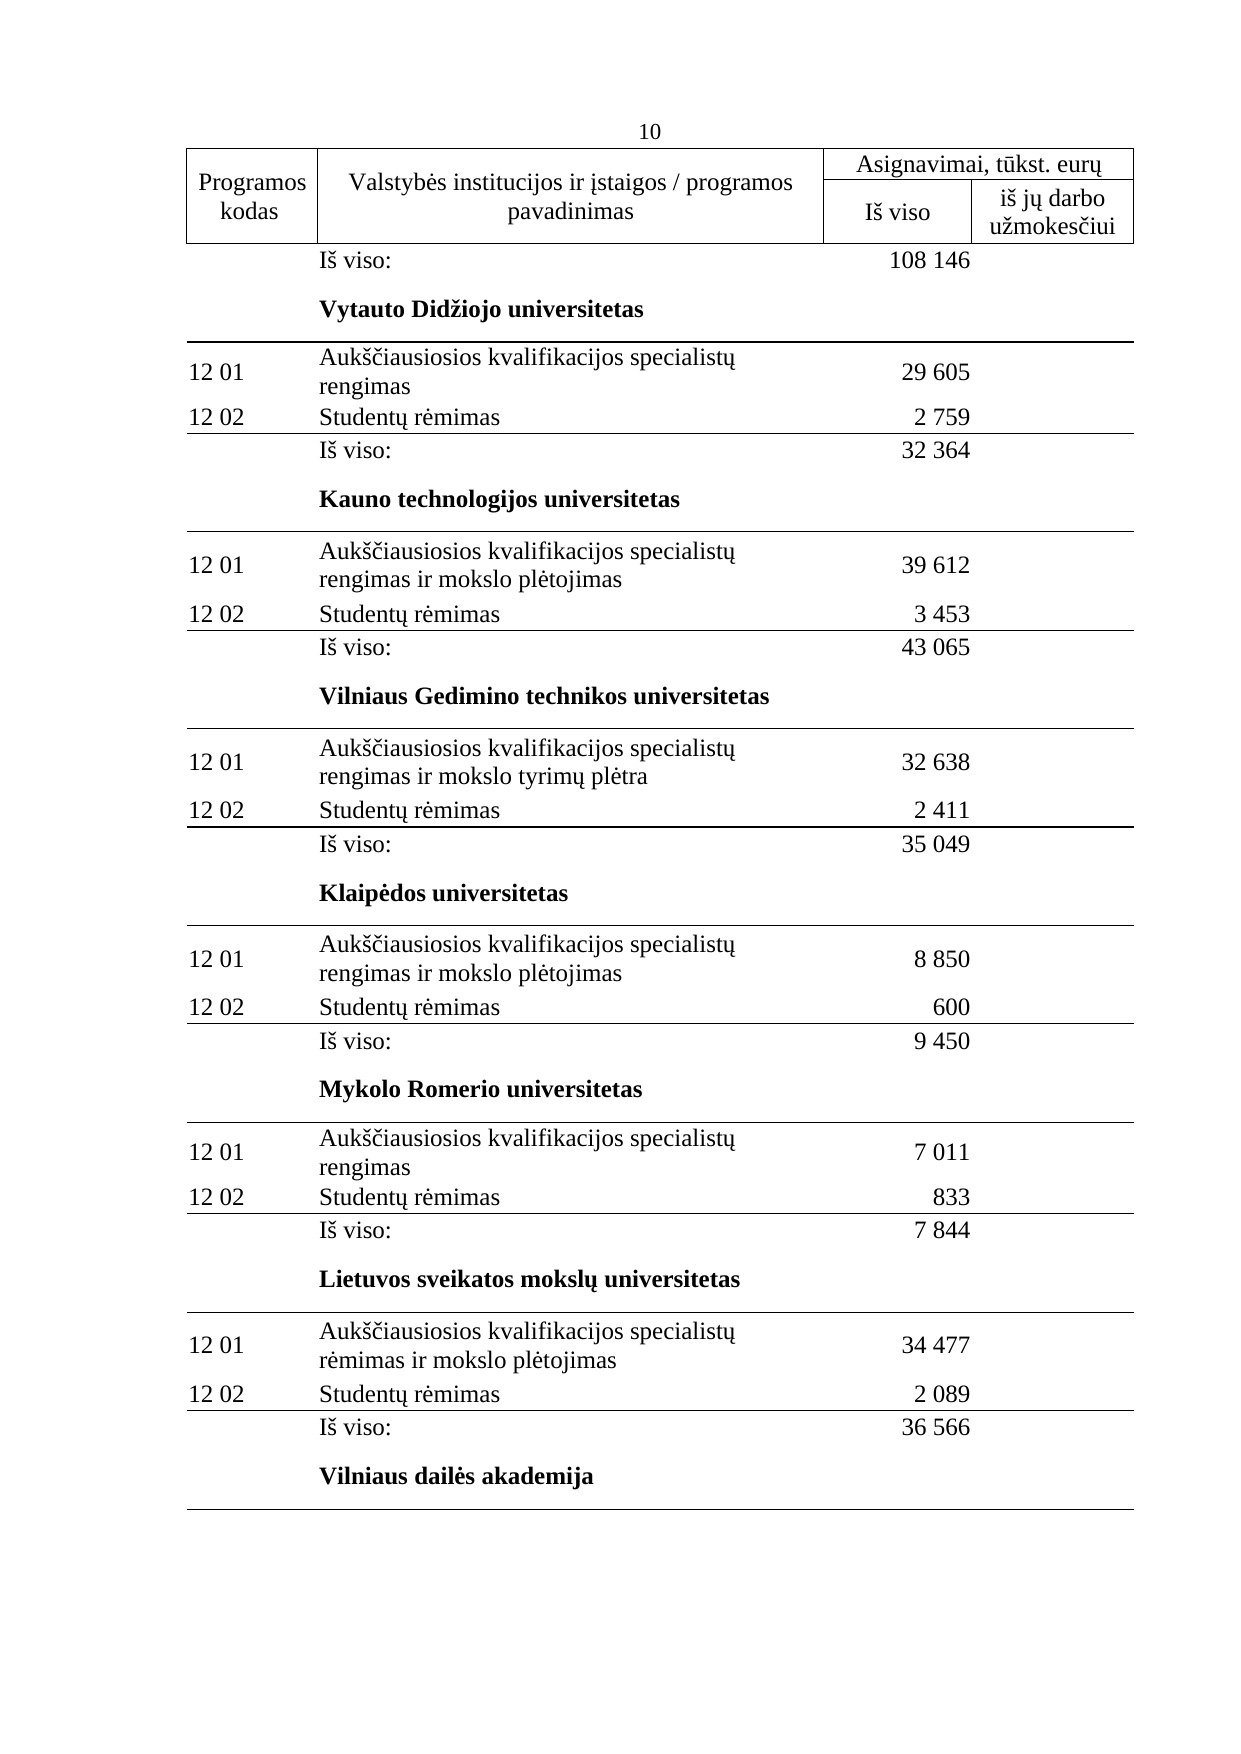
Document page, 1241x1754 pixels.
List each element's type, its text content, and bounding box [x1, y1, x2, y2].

table_cell Studentų rėmimas [318, 1377, 824, 1410]
table_cell [187, 828, 318, 859]
table_cell 32 364 [824, 434, 971, 466]
table_cell [971, 1377, 1134, 1410]
table_cell 12 02 [187, 1180, 318, 1213]
table_cell Iš viso: [318, 631, 824, 662]
table_header Asignavimai, tūkst. eurų [824, 149, 1133, 179]
table_cell 8 850 [824, 926, 971, 991]
table_cell [824, 1056, 971, 1122]
table_cell Aukščiausiosios kvalifikacijos specialistų rengimas ir mokslo plėtojimas [318, 532, 824, 597]
table_cell 2 759 [824, 400, 971, 433]
table_cell 7 844 [824, 1214, 971, 1246]
table_cell 9 450 [824, 1024, 971, 1056]
table_cell 12 02 [187, 794, 318, 826]
table_cell 12 01 [187, 926, 318, 991]
table_cell 12 02 [187, 597, 318, 629]
table_cell [187, 663, 318, 728]
table_cell Iš viso: [318, 244, 824, 276]
table_cell [971, 1411, 1134, 1443]
table_cell [971, 631, 1134, 662]
table_cell [187, 434, 318, 466]
table_cell [971, 1246, 1134, 1312]
table_cell [971, 1214, 1134, 1246]
table_cell Studentų rėmimas [318, 991, 824, 1023]
table_cell [187, 466, 318, 531]
table_cell Studentų rėmimas [318, 400, 824, 433]
table_cell Klaipėdos universitetas [318, 859, 824, 925]
table_cell Vilniaus dailės akademija [318, 1443, 824, 1508]
table_cell Iš viso: [318, 828, 824, 859]
table_cell [824, 663, 971, 728]
table_cell [187, 244, 318, 276]
table_cell [971, 828, 1134, 859]
table_cell Iš viso: [318, 1214, 824, 1246]
table_cell [187, 631, 318, 662]
table_cell 3 453 [824, 597, 971, 629]
table_cell [971, 434, 1134, 466]
table_cell 108 146 [824, 244, 971, 276]
table_cell [971, 794, 1134, 826]
table_cell 34 477 [824, 1313, 971, 1377]
table_cell [971, 1313, 1134, 1377]
table_cell Aukščiausiosios kvalifikacijos specialistų rengimas [318, 343, 824, 400]
table_cell 12 02 [187, 400, 318, 433]
table_cell 12 02 [187, 1377, 318, 1410]
table_cell [971, 532, 1134, 597]
table_cell [971, 1056, 1134, 1122]
table_cell [971, 859, 1134, 925]
table_cell Iš viso: [318, 434, 824, 466]
table_cell [971, 597, 1134, 629]
table_cell [971, 926, 1134, 991]
table_cell [971, 276, 1134, 341]
table_cell Studentų rėmimas [318, 794, 824, 826]
table_cell [187, 1443, 318, 1508]
table_cell 12 02 [187, 991, 318, 1023]
table_cell 43 065 [824, 631, 971, 662]
table_cell 32 638 [824, 729, 971, 794]
table_header Programos kodas [187, 149, 317, 243]
table_cell 600 [824, 991, 971, 1023]
table_cell [187, 859, 318, 925]
table_cell [971, 244, 1134, 276]
table_cell Vilniaus Gedimino technikos universitetas [318, 663, 824, 728]
table_cell [971, 1123, 1134, 1180]
table_cell 12 01 [187, 1123, 318, 1180]
table_cell Vytauto Didžiojo universitetas [318, 276, 824, 341]
table_cell iš jų darbo užmokesčiui [972, 180, 1133, 243]
table_cell [971, 663, 1134, 728]
table_cell Aukščiausiosios kvalifikacijos specialistų rėmimas ir mokslo plėtojimas [318, 1313, 824, 1377]
table_cell 29 605 [824, 343, 971, 400]
table_cell [824, 276, 971, 341]
table_cell [187, 276, 318, 341]
table_cell [824, 859, 971, 925]
table_cell Studentų rėmimas [318, 597, 824, 629]
table_cell 2 411 [824, 794, 971, 826]
table_cell Aukščiausiosios kvalifikacijos specialistų rengimas ir mokslo plėtojimas [318, 926, 824, 991]
table_cell Kauno technologijos universitetas [318, 466, 824, 531]
table_cell [187, 1056, 318, 1122]
table_cell [971, 1180, 1134, 1213]
table_cell 12 01 [187, 343, 318, 400]
table_cell [187, 1246, 318, 1312]
table_cell Lietuvos sveikatos mokslų universitetas [318, 1246, 824, 1312]
table_cell [971, 991, 1134, 1023]
table_cell [971, 343, 1134, 400]
table_cell [824, 1246, 971, 1312]
table_cell [971, 1443, 1134, 1508]
table_cell 833 [824, 1180, 971, 1213]
table_cell Iš viso: [318, 1411, 824, 1443]
table_cell [971, 729, 1134, 794]
table_cell 39 612 [824, 532, 971, 597]
table_cell [824, 466, 971, 531]
table_cell Aukščiausiosios kvalifikacijos specialistų rengimas ir mokslo tyrimų plėtra [318, 729, 824, 794]
table_cell 7 011 [824, 1123, 971, 1180]
table_cell 36 566 [824, 1411, 971, 1443]
table_cell Studentų rėmimas [318, 1180, 824, 1213]
table_cell [971, 400, 1134, 433]
table_cell [971, 1024, 1134, 1056]
table_cell 2 089 [824, 1377, 971, 1410]
table_cell [824, 1443, 971, 1508]
table_cell 12 01 [187, 1313, 318, 1377]
table_cell Iš viso [824, 180, 971, 243]
table_cell 35 049 [824, 828, 971, 859]
table_cell Iš viso: [318, 1024, 824, 1056]
table_cell [187, 1214, 318, 1246]
table_header Valstybės institucijos ir įstaigos / programos pavadinimas [318, 149, 823, 243]
table_cell 12 01 [187, 532, 318, 597]
table_cell Mykolo Romerio universitetas [318, 1056, 824, 1122]
table_cell Aukščiausiosios kvalifikacijos specialistų rengimas [318, 1123, 824, 1180]
table_cell [187, 1024, 318, 1056]
table_cell [971, 466, 1134, 531]
table_cell [187, 1411, 318, 1443]
table_cell 12 01 [187, 729, 318, 794]
